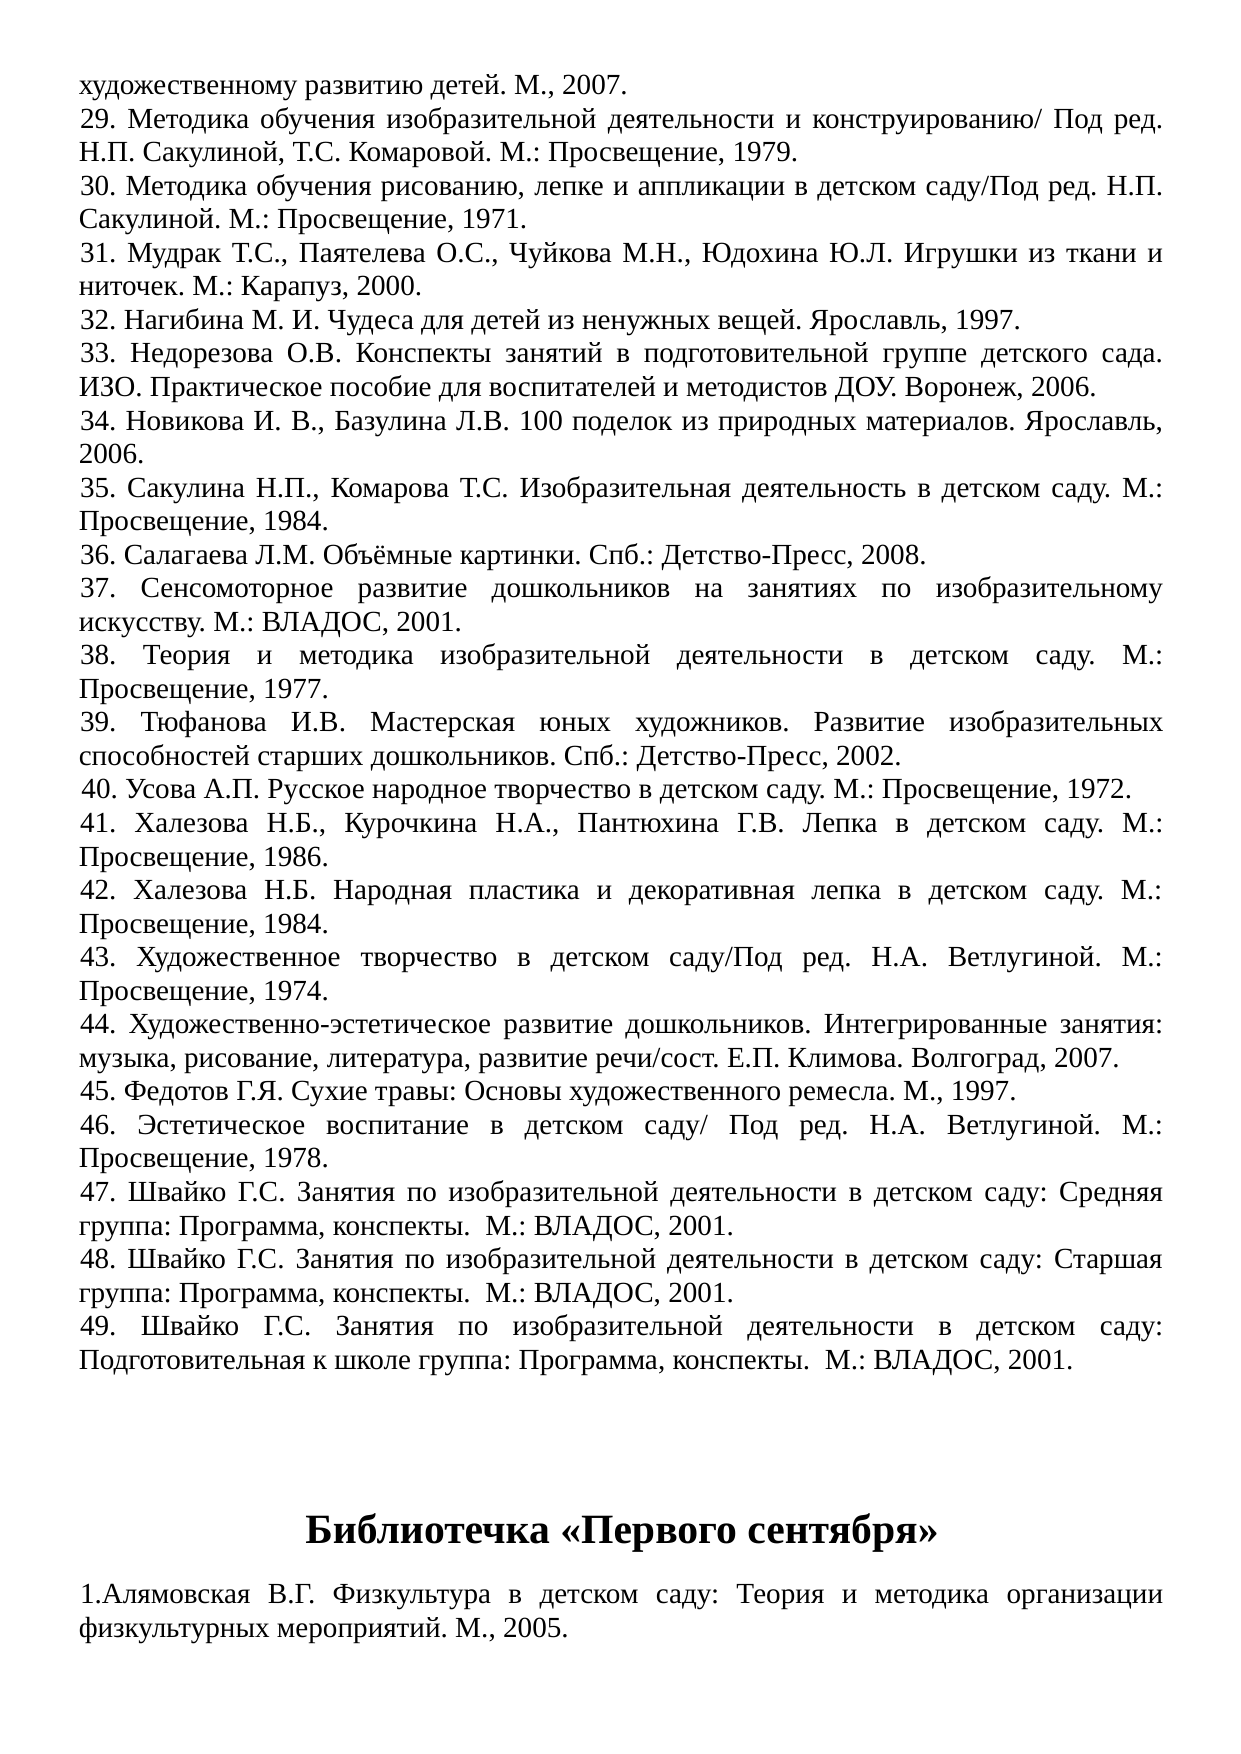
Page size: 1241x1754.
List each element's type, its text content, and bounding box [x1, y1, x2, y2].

text 38. Теория и методика изобразительной деятельности в детском саду. М.: Просвещение, 1977. [78, 637, 1164, 704]
text Библиотечка «Первого сентября» [78, 1505, 1164, 1553]
text 31. Мудрак Т.С., Паятелева О.С., Чуйкова М.Н., Юдохина Ю.Л. Игрушки из ткани и ниточек. М.: Карапуз, 2000. [78, 235, 1164, 302]
text 41. Халезова Н.Б., Курочкина Н.А., Пантюхина Г.В. Лепка в детском саду. М.: Просвещение, 1986. [78, 805, 1164, 872]
text 44. Художественно-эстетическое развитие дошкольников. Интегрированные занятия: музыка, рисование, литература, развитие речи/сост. Е.П. Климова. Волгоград, 2007. [78, 1006, 1164, 1073]
text 37. Сенсомоторное развитие дошкольников на занятиях по изобразительному искусству. М.: ВЛАДОС, 2001. [78, 570, 1164, 637]
text 1.Алямовская В.Г. Физкультура в детском саду: Теория и методика организации физкультурных мероприятий. М., 2005. [78, 1577, 1164, 1644]
text 32. Нагибина М. И. Чудеса для детей из ненужных вещей. Ярославль, 1997. [78, 302, 1164, 336]
text 43. Художественное творчество в детском саду/Под ред. Н.А. Ветлугиной. М.: Просвещение, 1974. [78, 939, 1164, 1006]
text 39. Тюфанова И.В. Мастерская юных художников. Развитие изобразительных способностей старших дошкольников. Спб.: Детство-Пресс, 2002. [78, 704, 1164, 772]
text 42. Халезова Н.Б. Народная пластика и декоративная лепка в детском саду. М.: Просвещение, 1984. [78, 872, 1164, 939]
text 45. Федотов Г.Я. Сухие травы: Основы художественного ремесла. М., 1997. [78, 1073, 1164, 1107]
text 49. Швайко Г.С. Занятия по изобразительной деятельности в детском саду: Подготовительная к школе группа: Программа, конспекты. М.: ВЛАДОС, 2001. [78, 1308, 1164, 1375]
text 35. Сакулина Н.П., Комарова Т.С. Изобразительная деятельность в детском саду. М.: Просвещение, 1984. [78, 470, 1164, 537]
text 47. Швайко Г.С. Занятия по изобразительной деятельности в детском саду: Средняя группа: Программа, конспекты. М.: ВЛАДОС, 2001. [78, 1174, 1164, 1241]
text 30. Методика обучения рисованию, лепке и аппликации в детском саду/Под ред. Н.П. Сакулиной. М.: Просвещение, 1971. [78, 168, 1164, 235]
text 34. Новикова И. В., Базулина Л.В. 100 поделок из природных материалов. Ярославль, 2006. [78, 403, 1164, 470]
text 36. Салагаева Л.М. Объёмные картинки. Спб.: Детство-Пресс, 2008. [78, 537, 1164, 570]
text 33. Недорезова О.В. Конспекты занятий в подготовительной группе детского сада. ИЗО. Практическое пособие для воспитателей и методистов ДОУ. Воронеж, 2006. [78, 336, 1164, 403]
text художественному развитию детей. М., 2007. [78, 67, 1164, 101]
text 40. Усова А.П. Русское народное творчество в детском саду. М.: Просвещение, 1972. [81, 772, 1164, 805]
text 46. Эстетическое воспитание в детском саду/ Под ред. Н.А. Ветлугиной. М.: Просвещение, 1978. [78, 1107, 1164, 1174]
text 29. Методика обучения изобразительной деятельности и конструированию/ Под ред. Н.П. Сакулиной, Т.С. Комаровой. М.: Просвещение, 1979. [78, 101, 1164, 168]
text 48. Швайко Г.С. Занятия по изобразительной деятельности в детском саду: Старшая группа: Программа, конспекты. М.: ВЛАДОС, 2001. [78, 1241, 1164, 1308]
